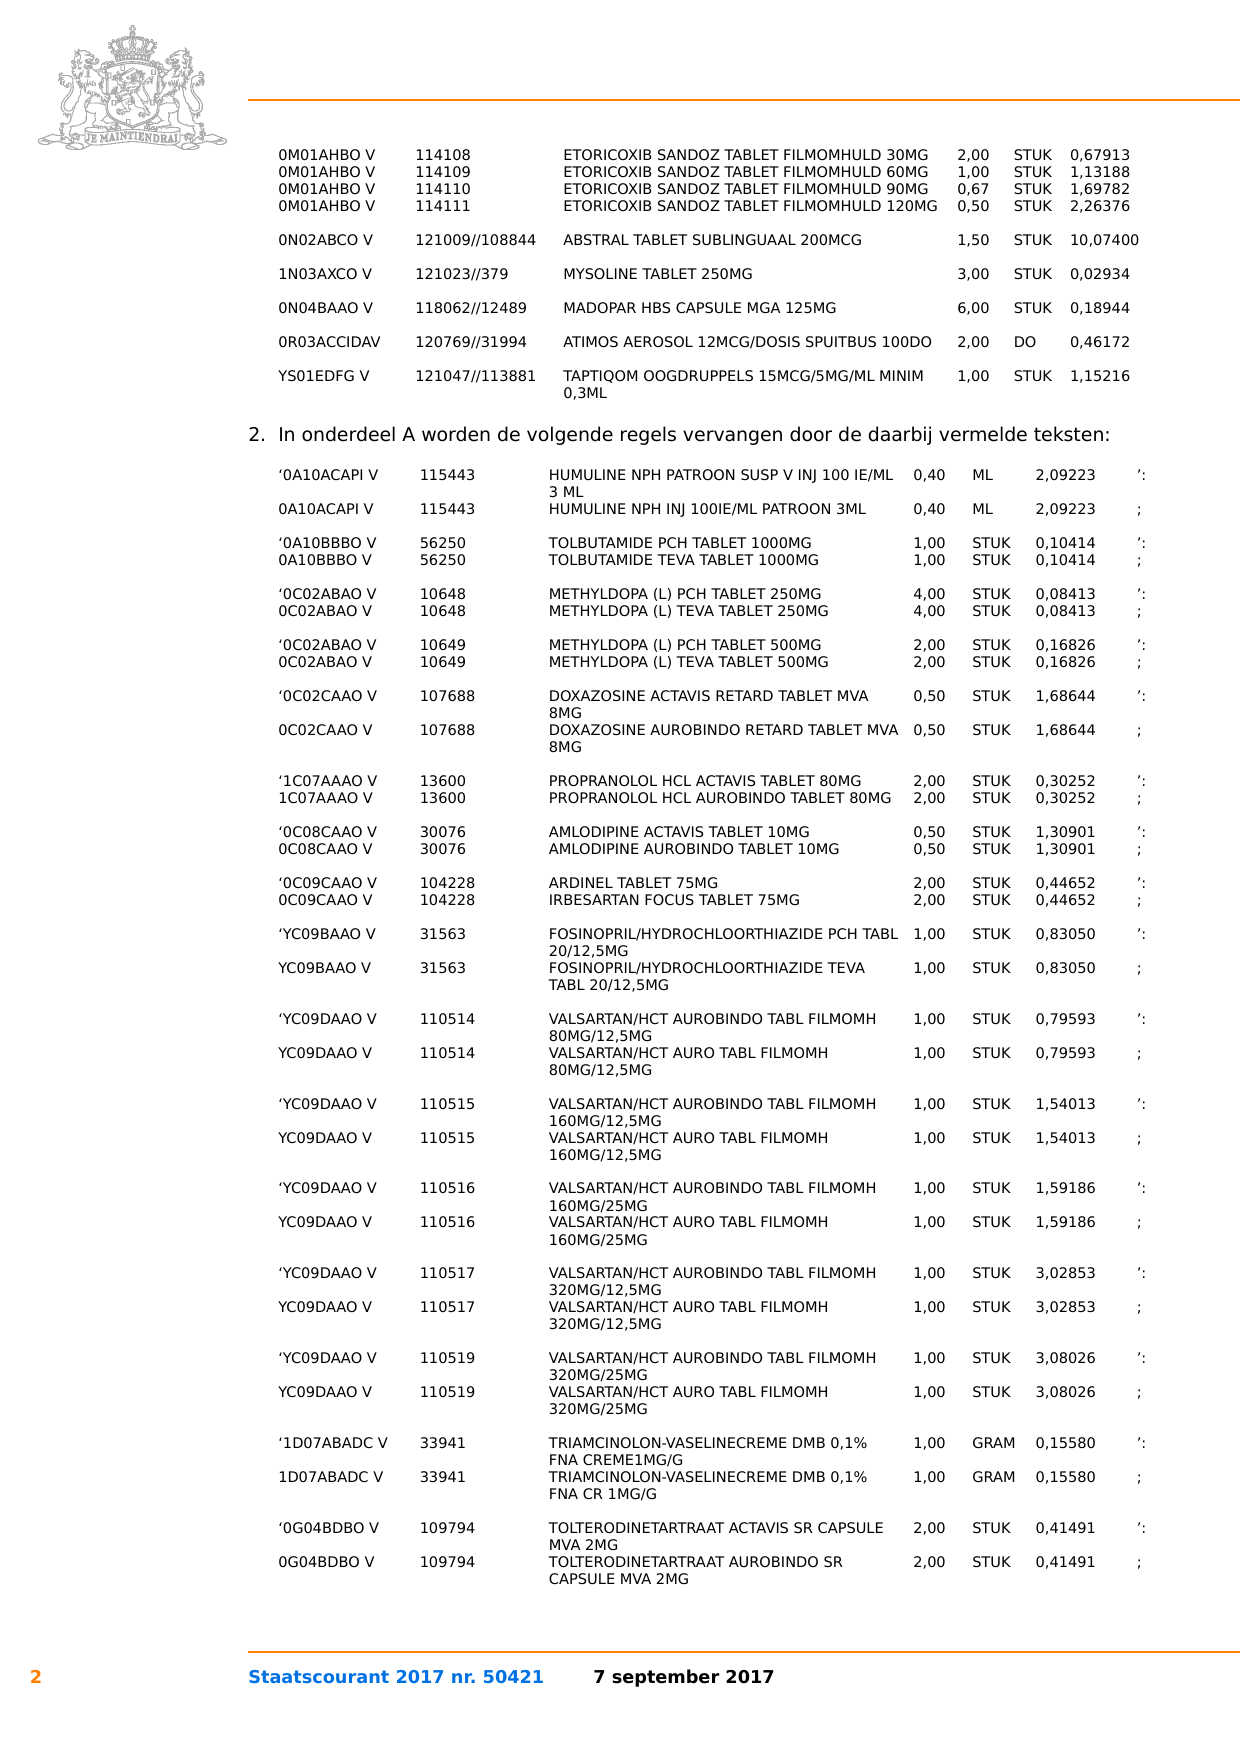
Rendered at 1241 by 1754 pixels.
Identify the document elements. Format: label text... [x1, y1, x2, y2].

table_cell STUK [966, 637, 1029, 654]
table_cell 1,54013 [1030, 1096, 1131, 1129]
table_cell [966, 1079, 1029, 1096]
table_cell STUK [966, 892, 1029, 909]
table_cell ’: [1131, 1350, 1163, 1384]
table_cell ; [1131, 1469, 1163, 1503]
table_cell [414, 1333, 543, 1350]
table_cell [1131, 909, 1163, 926]
table_cell ; [1131, 1130, 1163, 1163]
table_cell [414, 1418, 543, 1435]
table_cell ‘YC09DAAO V [278, 1096, 413, 1129]
table_cell 3,08026 [1030, 1350, 1131, 1384]
table_cell 0,41491 [1030, 1554, 1131, 1588]
table_cell 10649 [414, 637, 543, 654]
table_cell [278, 1418, 413, 1435]
table_cell [907, 1248, 966, 1265]
table_cell [966, 1248, 1029, 1265]
table_cell 110516 [414, 1214, 543, 1248]
table_cell [1008, 317, 1064, 334]
table_cell 1,00 [907, 1096, 966, 1129]
table_cell 1,50 [951, 232, 1007, 249]
table_cell 0N02ABCO V [278, 232, 409, 249]
table_cell ‘0G04BDBO V [278, 1520, 413, 1554]
table_cell [543, 807, 907, 824]
table_cell STUK [1008, 147, 1064, 164]
table_cell [409, 317, 557, 334]
table_cell 1C07AAAO V [278, 790, 413, 807]
table_cell 1,54013 [1030, 1130, 1131, 1163]
table_cell 0,10414 [1030, 552, 1131, 569]
table_cell 1,00 [907, 1435, 966, 1469]
table_cell STUK [966, 824, 1029, 841]
table_cell 0C02CAAO V [278, 722, 413, 756]
table_cell ; [1131, 603, 1163, 620]
table_cell 0,50 [907, 722, 966, 756]
table_cell 33941 [414, 1435, 543, 1469]
table_cell STUK [966, 1096, 1029, 1129]
table_cell ’: [1131, 637, 1163, 654]
table_cell [1030, 569, 1131, 586]
table_cell 13600 [414, 790, 543, 807]
table_cell 115443 [414, 501, 543, 518]
table_cell 0,16826 [1030, 637, 1131, 654]
table_cell 4,00 [907, 603, 966, 620]
table_cell [543, 1079, 907, 1096]
table_cell STUK [966, 790, 1029, 807]
table_cell FOSINOPRIL/HYDROCHLOORTHIAZIDE PCH TABL 20/12,5MG [543, 926, 907, 960]
table_cell 1,00 [907, 1045, 966, 1078]
table_cell [1030, 1333, 1131, 1350]
table_cell [278, 317, 409, 334]
table_cell 31563 [414, 960, 543, 994]
table_cell PROPRANOLOL HCL AUROBINDO TABLET 80MG [543, 790, 907, 807]
table_cell 1,00 [907, 1180, 966, 1214]
table_cell [543, 909, 907, 926]
table_cell [278, 1079, 413, 1096]
table_cell [1131, 518, 1163, 535]
table_cell 1,69782 [1064, 181, 1163, 198]
table_cell ETORICOXIB SANDOZ TABLET FILMOMHULD 30MG [557, 147, 951, 164]
table_cell [414, 1164, 543, 1180]
table_cell [907, 1079, 966, 1096]
table_cell [278, 994, 413, 1011]
table_cell [278, 1588, 413, 1605]
table_cell [543, 1333, 907, 1350]
table_cell STUK [966, 1011, 1029, 1044]
table_cell [1030, 1164, 1131, 1180]
table_cell DOXAZOSINE AUROBINDO RETARD TABLET MVA 8MG [543, 722, 907, 756]
table_cell [907, 1164, 966, 1180]
table_cell [951, 249, 1007, 266]
table_cell ATIMOS AEROSOL 12MCG/DOSIS SPUITBUS 100DO [557, 334, 951, 351]
table_cell 10,07400 [1064, 232, 1163, 249]
table_cell 10649 [414, 654, 543, 671]
table_cell 1,00 [907, 535, 966, 552]
table_cell [543, 1164, 907, 1180]
table_cell 0,41491 [1030, 1520, 1131, 1554]
table_cell [1131, 620, 1163, 637]
table_cell [1131, 671, 1163, 688]
table_cell 1N03AXCO V [278, 266, 409, 283]
table_cell [409, 351, 557, 368]
table_cell [278, 620, 413, 637]
table_cell [557, 283, 951, 300]
text 2. In onderdeel A worden de volgende regels vervangen door de daarbij vermelde teksten: [248, 423, 1163, 445]
table_cell [278, 1248, 413, 1265]
table_cell [1030, 994, 1131, 1011]
table_cell STUK [1008, 266, 1064, 283]
table_cell STUK [966, 1299, 1029, 1333]
table_cell [1008, 351, 1064, 368]
table_cell HUMULINE NPH INJ 100IE/ML PATROON 3ML [543, 501, 907, 518]
table_cell DO [1008, 334, 1064, 351]
table_cell STUK [966, 1130, 1029, 1163]
table_cell STUK [966, 722, 1029, 756]
table_cell [907, 994, 966, 1011]
table_cell ; [1131, 841, 1163, 858]
table_cell ; [1131, 1045, 1163, 1078]
table_cell 0,67913 [1064, 147, 1163, 164]
table_cell [1131, 1418, 1163, 1435]
table_cell [1030, 518, 1131, 535]
table_cell YC09DAAO V [278, 1299, 413, 1333]
table_cell STUK [966, 1214, 1029, 1248]
table_cell VALSARTAN/HCT AUROBINDO TABL FILMOMH 160MG/25MG [543, 1180, 907, 1214]
table_cell 1,59186 [1030, 1214, 1131, 1248]
table_cell 120769//31994 [409, 334, 557, 351]
table_cell 2,26376 [1064, 198, 1163, 215]
table_cell 110517 [414, 1265, 543, 1299]
table_cell 2,00 [907, 654, 966, 671]
table_cell TOLTERODINETARTRAAT AUROBINDO SR CAPSULE MVA 2MG [543, 1554, 907, 1588]
table_cell 0,08413 [1030, 586, 1131, 603]
table_cell [278, 671, 413, 688]
table_cell 0,16826 [1030, 654, 1131, 671]
table_cell [409, 215, 557, 232]
table_cell STUK [966, 586, 1029, 603]
table_cell [278, 249, 409, 266]
table_cell ’: [1131, 1011, 1163, 1044]
table_cell [278, 1333, 413, 1350]
table_cell 0A10ACAPI V [278, 501, 413, 518]
table_cell STUK [966, 841, 1029, 858]
table_cell 110514 [414, 1045, 543, 1078]
table_cell [1131, 807, 1163, 824]
table_header ’: [1131, 467, 1163, 501]
table_cell 2,00 [907, 790, 966, 807]
table_cell 121047//113881 [409, 368, 557, 402]
table_cell 1,59186 [1030, 1180, 1131, 1214]
table_cell [278, 1503, 413, 1520]
table_cell 0N04BAAO V [278, 300, 409, 317]
table_cell ; [1131, 722, 1163, 756]
table_cell 1D07ABADC V [278, 1469, 413, 1503]
table_cell TOLBUTAMIDE PCH TABLET 1000MG [543, 535, 907, 552]
table_cell [543, 569, 907, 586]
table_cell STUK [966, 960, 1029, 994]
table_cell 0,15580 [1030, 1469, 1131, 1503]
table_cell ; [1131, 1299, 1163, 1333]
table_cell 0C08CAAO V [278, 841, 413, 858]
table_cell ‘0C02ABAO V [278, 637, 413, 654]
table_cell [409, 283, 557, 300]
table_cell [966, 620, 1029, 637]
table_cell ; [1131, 790, 1163, 807]
table_cell ; [1131, 501, 1163, 518]
table_header 2,09223 [1030, 467, 1131, 501]
table_header 115443 [414, 467, 543, 501]
table_cell [278, 130, 409, 147]
table_cell [907, 569, 966, 586]
table_cell [1008, 283, 1064, 300]
table_cell 4,00 [907, 586, 966, 603]
table_cell [951, 215, 1007, 232]
table_cell [966, 807, 1029, 824]
table_cell 2,00 [907, 773, 966, 790]
table_cell STUK [966, 552, 1029, 569]
table_cell 1,00 [907, 960, 966, 994]
table_cell ETORICOXIB SANDOZ TABLET FILMOMHULD 60MG [557, 164, 951, 181]
table_cell VALSARTAN/HCT AURO TABL FILMOMH 160MG/12,5MG [543, 1130, 907, 1163]
table_cell 56250 [414, 552, 543, 569]
table_cell [543, 1248, 907, 1265]
table_cell [966, 1333, 1029, 1350]
table_cell 30076 [414, 841, 543, 858]
table_cell 110515 [414, 1096, 543, 1129]
table_cell 0,30252 [1030, 773, 1131, 790]
table_cell STUK [966, 1180, 1029, 1214]
table_cell [414, 569, 543, 586]
table_cell TOLTERODINETARTRAAT ACTAVIS SR CAPSULE MVA 2MG [543, 1520, 907, 1554]
table_cell [414, 909, 543, 926]
table_cell ’: [1131, 688, 1163, 722]
table_cell 0,83050 [1030, 960, 1131, 994]
table_cell 0,40 [907, 501, 966, 518]
table_cell [543, 994, 907, 1011]
table_cell [543, 756, 907, 773]
table_cell [1131, 994, 1163, 1011]
table_cell 0,79593 [1030, 1045, 1131, 1078]
table_cell 121009//108844 [409, 232, 557, 249]
table_cell [907, 1333, 966, 1350]
table_header ‘0A10ACAPI V [278, 467, 413, 501]
table_cell [1030, 1588, 1131, 1605]
table_cell 0,50 [951, 198, 1007, 215]
table_cell 1,68644 [1030, 722, 1131, 756]
table_cell MADOPAR HBS CAPSULE MGA 125MG [557, 300, 951, 317]
table_cell [907, 620, 966, 637]
table_cell 114109 [409, 164, 557, 181]
table_cell 118062//12489 [409, 300, 557, 317]
table_cell [907, 909, 966, 926]
table_cell ; [1131, 1384, 1163, 1418]
table_cell [1064, 283, 1163, 300]
table_cell ETORICOXIB SANDOZ TABLET FILMOMHULD 120MG [557, 198, 951, 215]
table_cell [966, 1588, 1029, 1605]
table_cell STUK [966, 1045, 1029, 1078]
table_cell [1131, 756, 1163, 773]
table_header HUMULINE NPH PATROON SUSP V INJ 100 IE/ML 3 ML [543, 467, 907, 501]
table_cell 0M01AHBO V [278, 181, 409, 198]
table_cell 13600 [414, 773, 543, 790]
table_cell DOXAZOSINE ACTAVIS RETARD TABLET MVA 8MG [543, 688, 907, 722]
table_cell ’: [1131, 1520, 1163, 1554]
table_cell 0,46172 [1064, 334, 1163, 351]
table_cell ‘YC09DAAO V [278, 1265, 413, 1299]
table_cell [543, 858, 907, 875]
table_cell TOLBUTAMIDE TEVA TABLET 1000MG [543, 552, 907, 569]
table_cell 0,83050 [1030, 926, 1131, 960]
table_cell ’: [1131, 824, 1163, 841]
table_cell 0,79593 [1030, 1011, 1131, 1044]
table_cell [409, 249, 557, 266]
table_cell METHYLDOPA (L) TEVA TABLET 500MG [543, 654, 907, 671]
table_cell IRBESARTAN FOCUS TABLET 75MG [543, 892, 907, 909]
table_cell [278, 569, 413, 586]
table_cell 10648 [414, 586, 543, 603]
table_cell 0,18944 [1064, 300, 1163, 317]
table_cell ‘0C02CAAO V [278, 688, 413, 722]
table_cell [414, 994, 543, 1011]
table_cell [543, 671, 907, 688]
table_cell 104228 [414, 875, 543, 892]
table_cell 2,00 [951, 147, 1007, 164]
table_cell STUK [966, 1350, 1029, 1384]
table_cell ; [1131, 892, 1163, 909]
table_cell ML [966, 501, 1029, 518]
table_cell STUK [966, 688, 1029, 722]
table_cell 3,02853 [1030, 1265, 1131, 1299]
table_cell ’: [1131, 1096, 1163, 1129]
table_cell [1131, 1164, 1163, 1180]
table_cell METHYLDOPA (L) PCH TABLET 500MG [543, 637, 907, 654]
table_cell [966, 858, 1029, 875]
table_cell [1131, 1333, 1163, 1350]
table_cell [1131, 1588, 1163, 1605]
table_cell STUK [966, 1554, 1029, 1588]
table_cell 33941 [414, 1469, 543, 1503]
table_cell ’: [1131, 875, 1163, 892]
table_cell ; [1131, 1554, 1163, 1588]
table_cell 104228 [414, 892, 543, 909]
table_cell [557, 249, 951, 266]
table_cell [278, 756, 413, 773]
table_cell ; [1131, 1214, 1163, 1248]
table_cell TAPTIQOM OOGDRUPPELS 15MCG/5MG/ML MINIM 0,3ML [557, 368, 951, 402]
table_cell ’: [1131, 773, 1163, 790]
table_cell 0,67 [951, 181, 1007, 198]
table_cell [414, 1079, 543, 1096]
table_cell ’: [1131, 1180, 1163, 1214]
table_cell 2,00 [951, 334, 1007, 351]
table_cell 110519 [414, 1384, 543, 1418]
table_cell GRAM [966, 1469, 1029, 1503]
table_cell STUK [966, 1265, 1029, 1299]
table_cell [1131, 569, 1163, 586]
table_cell ; [1131, 654, 1163, 671]
table_cell [907, 518, 966, 535]
table_cell ’: [1131, 1265, 1163, 1299]
table_cell ‘YC09DAAO V [278, 1011, 413, 1044]
table_cell [409, 130, 557, 147]
table_cell STUK [966, 1520, 1029, 1554]
table_cell [1064, 215, 1163, 232]
table_cell 2,00 [907, 1520, 966, 1554]
table_cell 1,00 [907, 1469, 966, 1503]
table_cell 30076 [414, 824, 543, 841]
table_cell 109794 [414, 1520, 543, 1554]
table_cell 114110 [409, 181, 557, 198]
table_cell [278, 283, 409, 300]
table_cell ’: [1131, 926, 1163, 960]
table_cell ‘0C08CAAO V [278, 824, 413, 841]
table_cell [557, 351, 951, 368]
table_cell [966, 671, 1029, 688]
table_cell 1,00 [907, 1265, 966, 1299]
table_cell [1008, 249, 1064, 266]
table_cell ETORICOXIB SANDOZ TABLET FILMOMHULD 90MG [557, 181, 951, 198]
table_cell [966, 1164, 1029, 1180]
table_cell [414, 620, 543, 637]
table_cell 0C02ABAO V [278, 603, 413, 620]
table_cell [1008, 215, 1064, 232]
table_cell ARDINEL TABLET 75MG [543, 875, 907, 892]
table_cell STUK [966, 1384, 1029, 1418]
table_cell PROPRANOLOL HCL ACTAVIS TABLET 80MG [543, 773, 907, 790]
table_cell [1030, 1418, 1131, 1435]
table_cell ‘0C02ABAO V [278, 586, 413, 603]
table_cell [414, 858, 543, 875]
table_cell 114111 [409, 198, 557, 215]
table_cell 3,00 [951, 266, 1007, 283]
table_cell [966, 1503, 1029, 1520]
table_cell [543, 1503, 907, 1520]
table_cell [278, 807, 413, 824]
table_cell 1,15216 [1064, 368, 1163, 402]
table_cell 2,00 [907, 892, 966, 909]
table_cell 1,30901 [1030, 824, 1131, 841]
table_cell [1008, 130, 1064, 147]
table_cell 0G04BDBO V [278, 1554, 413, 1588]
table_cell 114108 [409, 147, 557, 164]
table_cell VALSARTAN/HCT AURO TABL FILMOMH 160MG/25MG [543, 1214, 907, 1248]
table_cell STUK [1008, 232, 1064, 249]
table_cell 110515 [414, 1130, 543, 1163]
table_cell [543, 1588, 907, 1605]
table_cell [1064, 351, 1163, 368]
table_cell 0,08413 [1030, 603, 1131, 620]
table_cell [278, 858, 413, 875]
table_cell ‘1D07ABADC V [278, 1435, 413, 1469]
table_cell [966, 1418, 1029, 1435]
table_cell 107688 [414, 722, 543, 756]
table_cell 6,00 [951, 300, 1007, 317]
table_cell 1,00 [907, 926, 966, 960]
table_cell MYSOLINE TABLET 250MG [557, 266, 951, 283]
table_cell VALSARTAN/HCT AUROBINDO TABL FILMOMH 320MG/12,5MG [543, 1265, 907, 1299]
table_cell TRIAMCINOLON-VASELINECREME DMB 0,1% FNA CR 1MG/G [543, 1469, 907, 1503]
table_cell [543, 518, 907, 535]
table_cell 0,30252 [1030, 790, 1131, 807]
table_cell 2,00 [907, 637, 966, 654]
table_cell STUK [966, 535, 1029, 552]
table_cell [1030, 1503, 1131, 1520]
table_cell 1,30901 [1030, 841, 1131, 858]
table_cell 31563 [414, 926, 543, 960]
table_cell YC09DAAO V [278, 1384, 413, 1418]
table_cell 56250 [414, 535, 543, 552]
table_cell ‘YC09BAAO V [278, 926, 413, 960]
table_cell AMLODIPINE AUROBINDO TABLET 10MG [543, 841, 907, 858]
table_cell [907, 1503, 966, 1520]
table_cell METHYLDOPA (L) TEVA TABLET 250MG [543, 603, 907, 620]
table_cell ‘0A10BBBO V [278, 535, 413, 552]
table_cell [951, 130, 1007, 147]
table_cell [278, 351, 409, 368]
table_cell 2,00 [907, 875, 966, 892]
table_cell 2,00 [907, 1554, 966, 1588]
table_cell [907, 807, 966, 824]
table_cell [951, 283, 1007, 300]
table_cell [907, 756, 966, 773]
table_cell 109794 [414, 1554, 543, 1588]
table_header ML [966, 467, 1029, 501]
table_cell 110517 [414, 1299, 543, 1333]
table_cell 0,02934 [1064, 266, 1163, 283]
table_cell [557, 215, 951, 232]
table_cell [278, 215, 409, 232]
table_cell [414, 1248, 543, 1265]
table_cell [907, 671, 966, 688]
table_cell [278, 1164, 413, 1180]
table_cell 121023//379 [409, 266, 557, 283]
table_cell ‘0C09CAAO V [278, 875, 413, 892]
table_cell VALSARTAN/HCT AUROBINDO TABL FILMOMH 80MG/12,5MG [543, 1011, 907, 1044]
table_cell [1030, 858, 1131, 875]
table_cell [1131, 1503, 1163, 1520]
table_cell [1030, 807, 1131, 824]
table_cell ’: [1131, 535, 1163, 552]
table_cell [1030, 671, 1131, 688]
table_cell VALSARTAN/HCT AUROBINDO TABL FILMOMH 160MG/12,5MG [543, 1096, 907, 1129]
table_cell VALSARTAN/HCT AURO TABL FILMOMH 320MG/12,5MG [543, 1299, 907, 1333]
table_cell STUK [966, 654, 1029, 671]
table_cell 1,00 [907, 1011, 966, 1044]
table_cell [1030, 1248, 1131, 1265]
table_cell 110519 [414, 1350, 543, 1384]
table_cell VALSARTAN/HCT AURO TABL FILMOMH 80MG/12,5MG [543, 1045, 907, 1078]
table_cell 0,50 [907, 688, 966, 722]
table_header 0,40 [907, 467, 966, 501]
table_cell 1,00 [907, 1299, 966, 1333]
table_cell 0M01AHBO V [278, 147, 409, 164]
table_cell ‘1C07AAAO V [278, 773, 413, 790]
table_cell [966, 994, 1029, 1011]
table_cell [1030, 620, 1131, 637]
picture [38, 25, 227, 150]
table_cell [951, 317, 1007, 334]
table_cell [907, 1588, 966, 1605]
table_cell 0,50 [907, 824, 966, 841]
table_cell STUK [1008, 300, 1064, 317]
table_cell [907, 1418, 966, 1435]
table_cell [278, 518, 413, 535]
table_cell STUK [1008, 181, 1064, 198]
table_cell STUK [966, 603, 1029, 620]
table_cell [414, 756, 543, 773]
table_cell 0A10BBBO V [278, 552, 413, 569]
table_cell STUK [966, 773, 1029, 790]
table_cell 0C02ABAO V [278, 654, 413, 671]
table_cell 107688 [414, 688, 543, 722]
table_cell FOSINOPRIL/HYDROCHLOORTHIAZIDE TEVA TABL 20/12,5MG [543, 960, 907, 994]
table_cell [966, 909, 1029, 926]
table_cell 1,13188 [1064, 164, 1163, 181]
table_cell 0,50 [907, 841, 966, 858]
table_cell YC09BAAO V [278, 960, 413, 994]
table_cell [414, 1588, 543, 1605]
table_cell AMLODIPINE ACTAVIS TABLET 10MG [543, 824, 907, 841]
table_cell 0M01AHBO V [278, 198, 409, 215]
table_cell 1,68644 [1030, 688, 1131, 722]
table_cell 0,44652 [1030, 892, 1131, 909]
table_cell GRAM [966, 1435, 1029, 1469]
table_cell VALSARTAN/HCT AURO TABL FILMOMH 320MG/25MG [543, 1384, 907, 1418]
table_cell ; [1131, 552, 1163, 569]
table_cell 1,00 [907, 1214, 966, 1248]
table_cell 110516 [414, 1180, 543, 1214]
table_cell [557, 317, 951, 334]
table_cell [414, 671, 543, 688]
table_cell [1131, 858, 1163, 875]
table_cell [1064, 249, 1163, 266]
table_cell [414, 518, 543, 535]
table_cell VALSARTAN/HCT AUROBINDO TABL FILMOMH 320MG/25MG [543, 1350, 907, 1384]
table_cell 0C09CAAO V [278, 892, 413, 909]
table_cell STUK [966, 926, 1029, 960]
table_cell 10648 [414, 603, 543, 620]
table_cell 2,09223 [1030, 501, 1131, 518]
table_cell 0,15580 [1030, 1435, 1131, 1469]
table_cell [1131, 1248, 1163, 1265]
table_cell ABSTRAL TABLET SUBLINGUAAL 200MCG [557, 232, 951, 249]
table_cell [1064, 317, 1163, 334]
table_cell 0R03ACCIDAV [278, 334, 409, 351]
table_cell STUK [1008, 164, 1064, 181]
table_cell YC09DAAO V [278, 1130, 413, 1163]
table_cell 0,44652 [1030, 875, 1131, 892]
table_cell ‘YC09DAAO V [278, 1350, 413, 1384]
table_cell [278, 909, 413, 926]
table_cell 1,00 [951, 368, 1007, 402]
table_cell [951, 351, 1007, 368]
table_cell [543, 1418, 907, 1435]
table_cell ‘YC09DAAO V [278, 1180, 413, 1214]
table_cell [1030, 756, 1131, 773]
table_cell TRIAMCINOLON-VASELINECREME DMB 0,1% FNA CREME1MG/G [543, 1435, 907, 1469]
table_cell 0,10414 [1030, 535, 1131, 552]
table_cell [414, 1503, 543, 1520]
table_cell STUK [1008, 198, 1064, 215]
table_cell [966, 569, 1029, 586]
table_cell ’: [1131, 586, 1163, 603]
table_cell YS01EDFG V [278, 368, 409, 402]
table_cell 110514 [414, 1011, 543, 1044]
table_cell [543, 620, 907, 637]
table_cell ; [1131, 960, 1163, 994]
table_cell 3,02853 [1030, 1299, 1131, 1333]
table_cell [907, 858, 966, 875]
table_cell 1,00 [951, 164, 1007, 181]
table_cell YC09DAAO V [278, 1045, 413, 1078]
table_cell STUK [966, 875, 1029, 892]
table_cell [1030, 909, 1131, 926]
table_cell 1,00 [907, 1350, 966, 1384]
table_cell 1,00 [907, 1130, 966, 1163]
table_cell 1,00 [907, 1384, 966, 1418]
table_cell [1030, 1079, 1131, 1096]
table_cell ’: [1131, 1435, 1163, 1469]
table_cell 0M01AHBO V [278, 164, 409, 181]
table_cell [414, 807, 543, 824]
table_cell STUK [1008, 368, 1064, 402]
table_cell 1,00 [907, 552, 966, 569]
table_cell [1131, 1079, 1163, 1096]
table_cell [966, 518, 1029, 535]
table_cell [966, 756, 1029, 773]
table_cell [1064, 130, 1163, 147]
table_cell 3,08026 [1030, 1384, 1131, 1418]
table_cell YC09DAAO V [278, 1214, 413, 1248]
table_cell METHYLDOPA (L) PCH TABLET 250MG [543, 586, 907, 603]
table_cell [557, 130, 951, 147]
